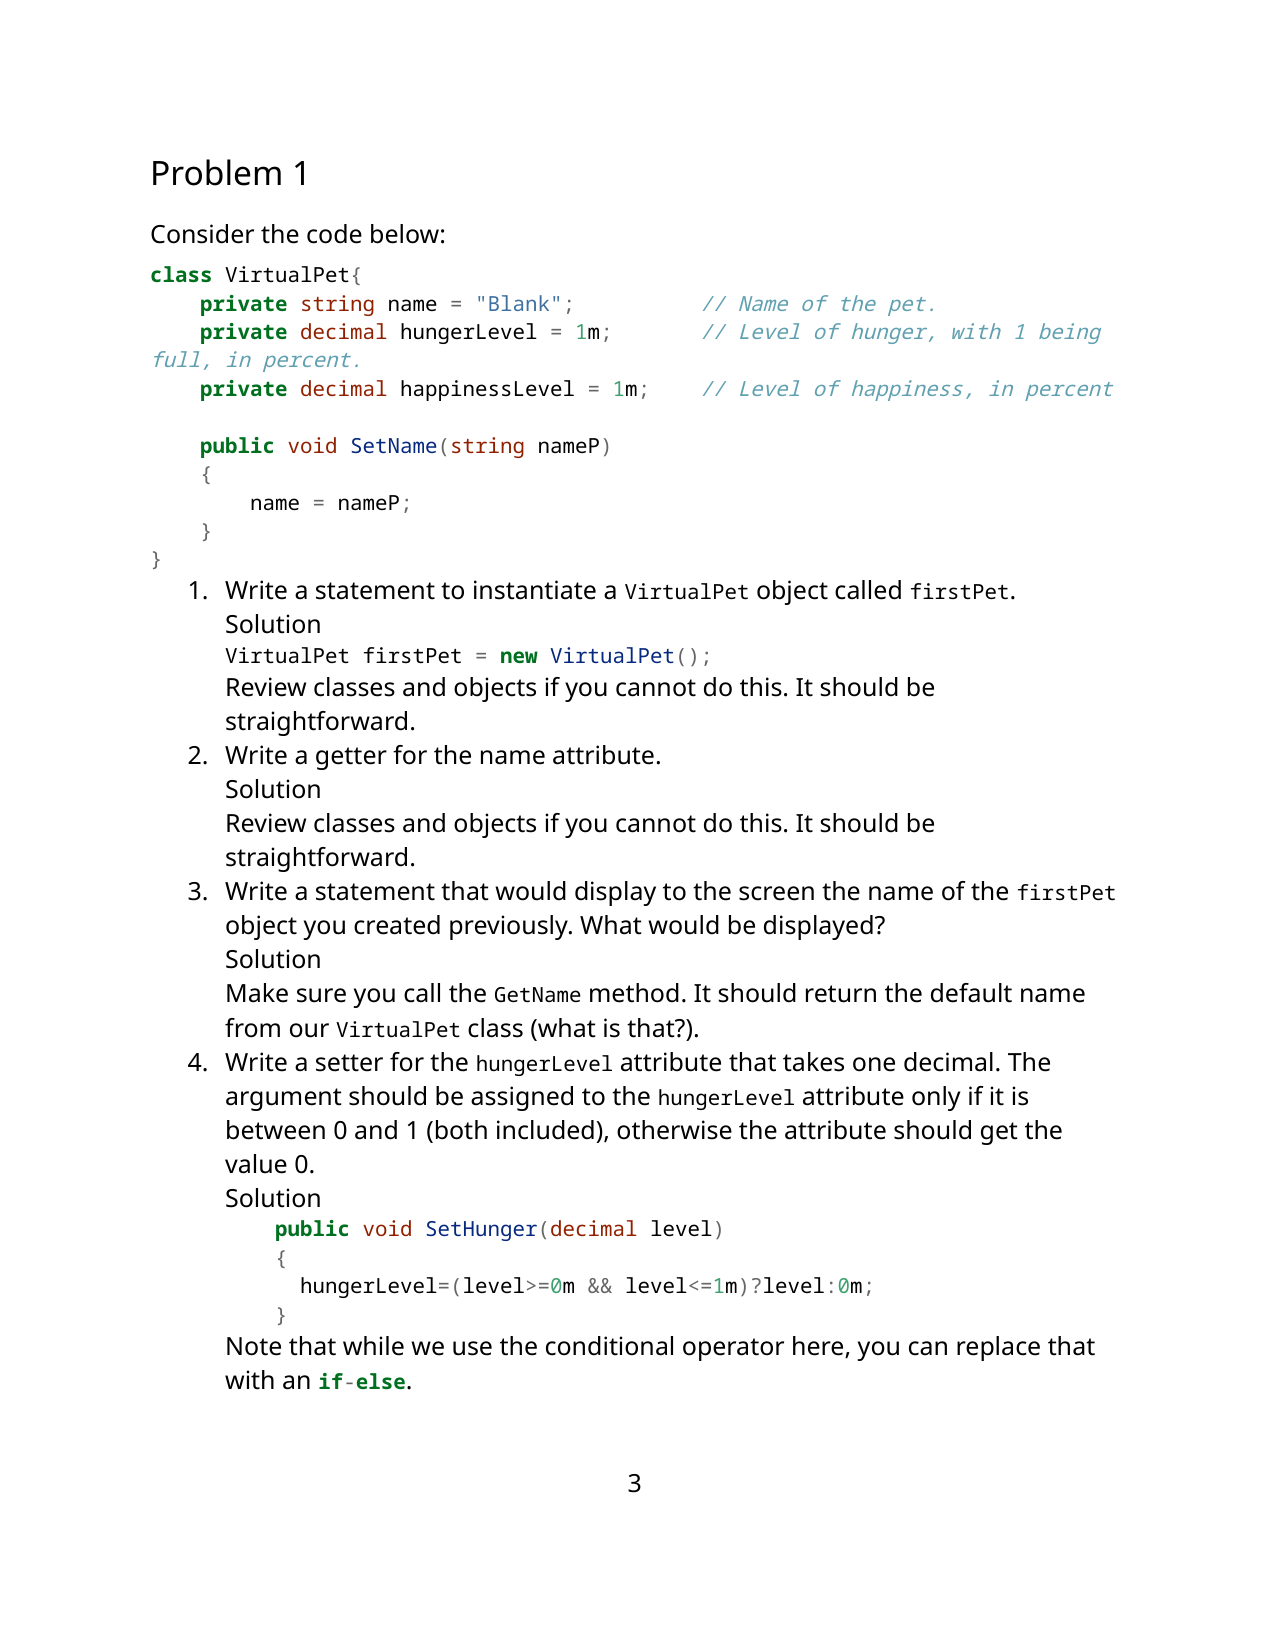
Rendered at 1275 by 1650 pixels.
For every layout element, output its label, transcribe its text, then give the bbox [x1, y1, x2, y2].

text class VirtualPet{ [150, 260, 1125, 289]
text public void SetName(string nameP) [150, 431, 1125, 459]
list Solution [187, 772, 1125, 806]
list Write a setter for the hungerLevel attribute that takes one decimal. The argument should be assigned to the hungerLevel attribute only if it is between 0 and 1 (both included), otherwise the attribute should get the value 0. [187, 1044, 1125, 1181]
list hungerLevel=(level>=0m && level<=1m)?level:0m; [187, 1271, 1125, 1300]
text private decimal happinessLevel = 1m; // Level of happiness, in percent [150, 374, 1125, 402]
list public void SetHunger(decimal level) [187, 1214, 1125, 1243]
subtitle Problem 1 [150, 150, 1125, 196]
list Solution [187, 607, 1125, 641]
list Write a statement to instantiate a VirtualPet object called firstPet. [187, 573, 1125, 607]
list { [187, 1243, 1125, 1271]
text } [150, 544, 1125, 573]
list Solution [187, 942, 1125, 976]
text } [150, 516, 1125, 544]
list Solution [187, 1181, 1125, 1214]
list Review classes and objects if you cannot do this. It should be straightforward. [187, 806, 1125, 874]
text name = nameP; [150, 488, 1125, 516]
list Write a getter for the name attribute. [187, 738, 1125, 772]
list VirtualPet firstPet = new VirtualPet(); Review classes and objects if you cannot do this. It should be straightforward. [187, 641, 1125, 738]
list } [187, 1300, 1125, 1328]
text private decimal hungerLevel = 1m; // Level of hunger, with 1 being full, in percent. [150, 317, 1125, 374]
text { [150, 459, 1125, 488]
list Note that while we use the conditional operator here, you can replace that with an if-else. [187, 1328, 1125, 1396]
text private string name = "Blank"; // Name of the pet. [150, 289, 1125, 317]
list Write a statement that would display to the screen the name of the firstPet object you created previously. What would be displayed? [187, 874, 1125, 942]
list Make sure you call the GetName method. It should return the default name from our VirtualPet class (what is that?). [187, 976, 1125, 1044]
text Consider the code below: [150, 217, 1125, 251]
